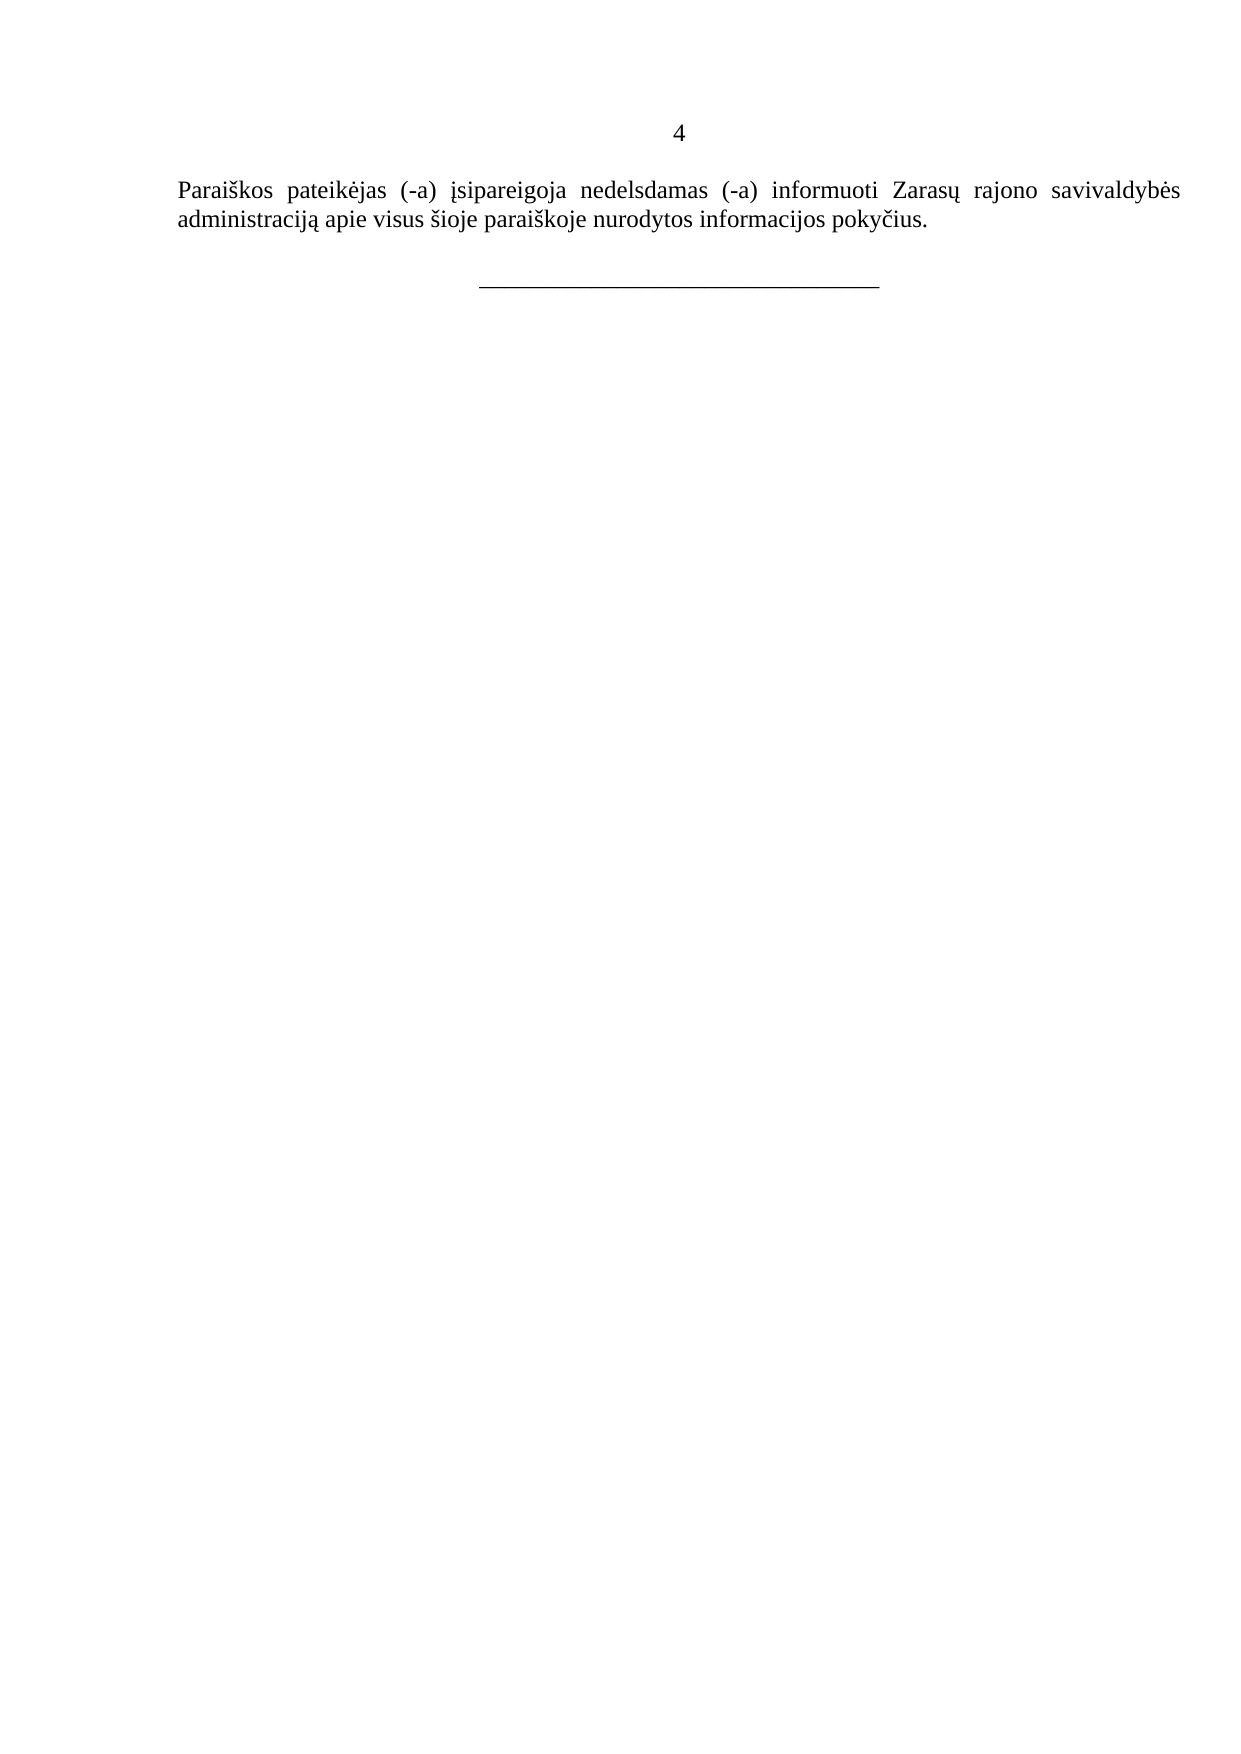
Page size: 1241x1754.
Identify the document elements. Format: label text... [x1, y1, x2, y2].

text ________________________________ [177, 262, 1181, 291]
text Paraiškos pateikėjas (-a) įsipareigoja nedelsdamas (-a) informuoti Zarasų rajono savivaldybės administraciją apie visus šioje paraiškoje nurodytos informacijos pokyčius. [177, 176, 1181, 233]
